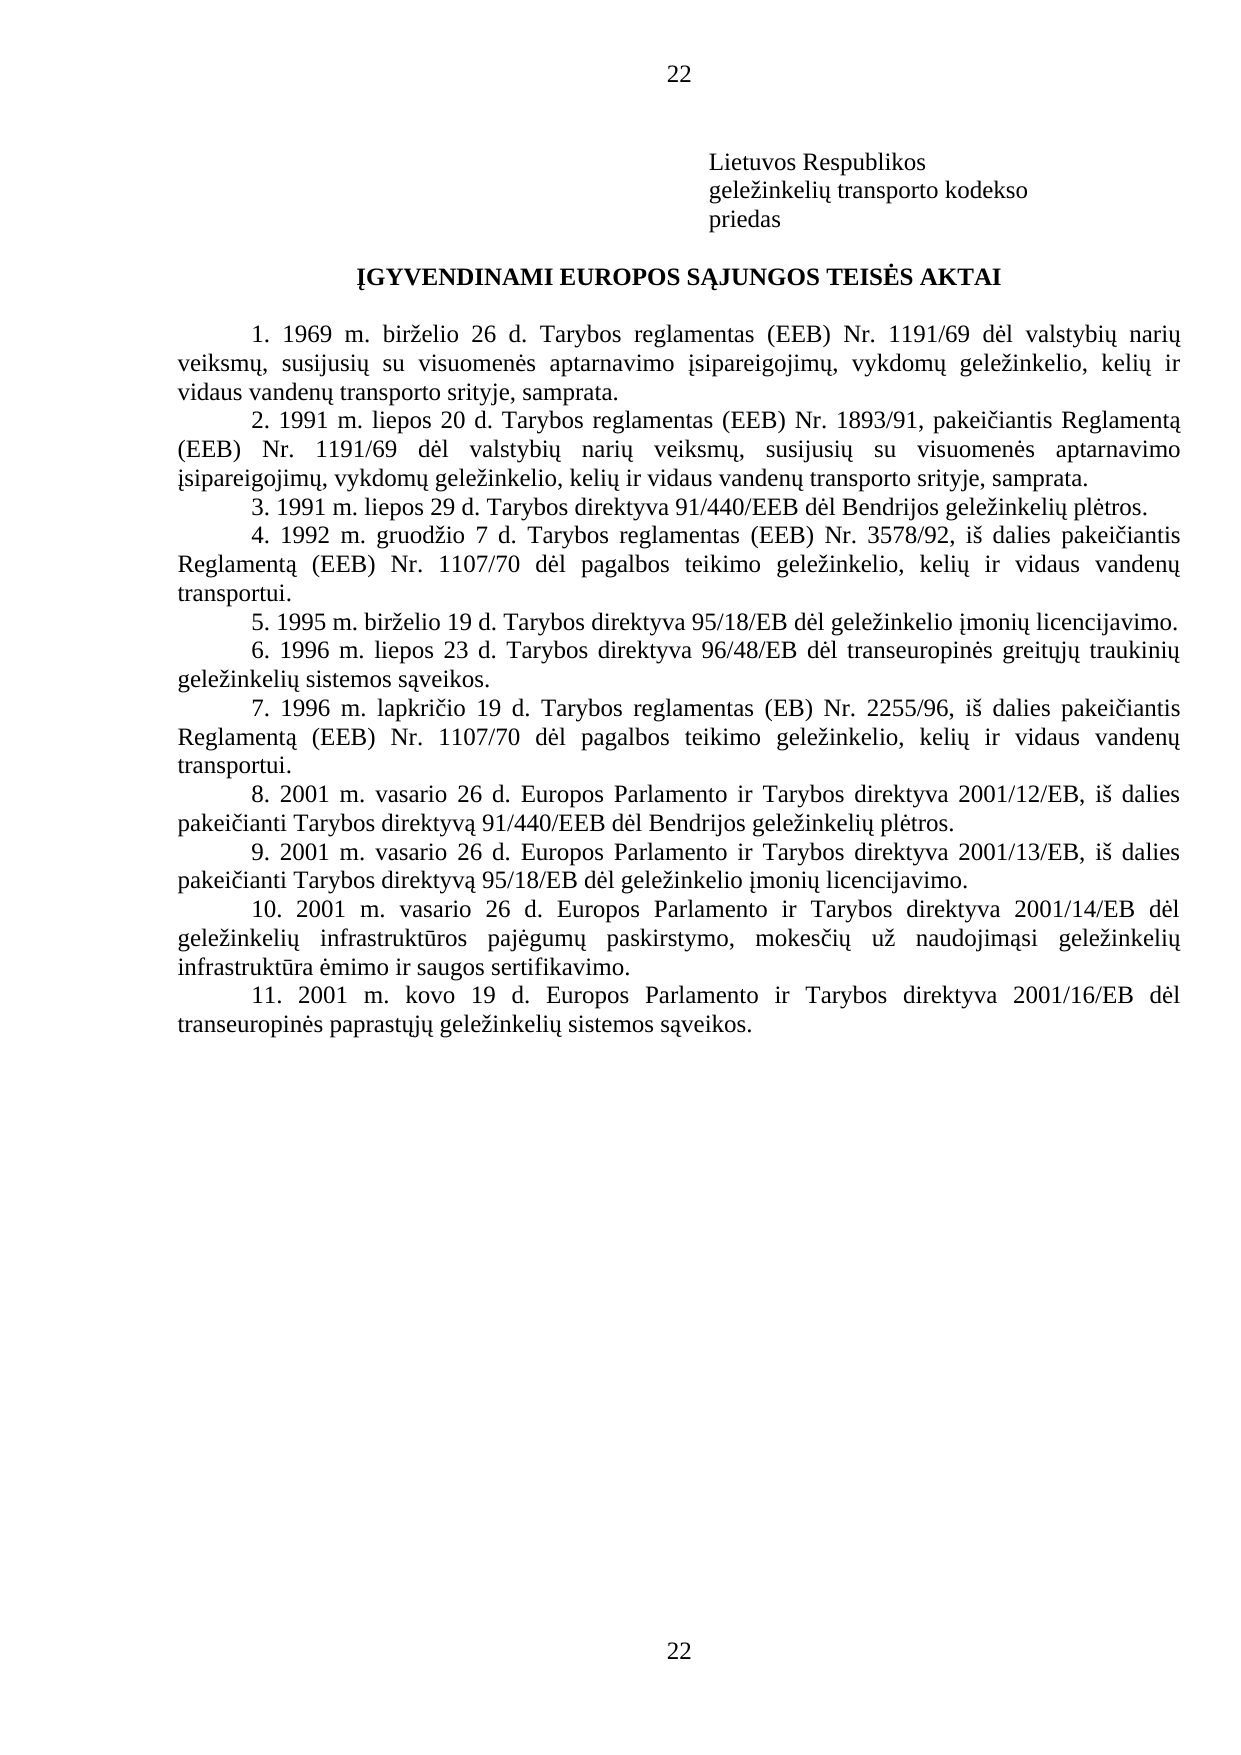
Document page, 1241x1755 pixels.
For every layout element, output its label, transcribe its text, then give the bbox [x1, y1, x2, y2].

text Lietuvos Respublikos [177, 147, 1181, 176]
text 11. 2001 m. kovo 19 d. Europos Parlamento ir Tarybos direktyva 2001/16/EB dėl transeuropinės paprastųjų geležinkelių sistemos sąveikos. [177, 981, 1181, 1038]
text geležinkelių transporto kodekso [177, 176, 1181, 204]
text 6. 1996 m. liepos 23 d. Tarybos direktyva 96/48/EB dėl transeuropinės greitųjų traukinių geležinkelių sistemos sąveikos. [177, 636, 1181, 693]
text 4. 1992 m. gruodžio 7 d. Tarybos reglamentas (EEB) Nr. 3578/92, iš dalies pakeičiantis Reglamentą (EEB) Nr. 1107/70 dėl pagalbos teikimo geležinkelio, kelių ir vidaus vandenų transportui. [177, 521, 1181, 607]
text 3. 1991 m. liepos 29 d. Tarybos direktyva 91/440/EEB dėl Bendrijos geležinkelių plėtros. [177, 492, 1181, 521]
text 5. 1995 m. birželio 19 d. Tarybos direktyva 95/18/EB dėl geležinkelio įmonių licencijavimo. [177, 607, 1181, 636]
text 9. 2001 m. vasario 26 d. Europos Parlamento ir Tarybos direktyva 2001/13/EB, iš dalies pakeičianti Tarybos direktyvą 95/18/EB dėl geležinkelio įmonių licencijavimo. [177, 837, 1181, 894]
text 8. 2001 m. vasario 26 d. Europos Parlamento ir Tarybos direktyva 2001/12/EB, iš dalies pakeičianti Tarybos direktyvą 91/440/EEB dėl Bendrijos geležinkelių plėtros. [177, 779, 1181, 837]
text 10. 2001 m. vasario 26 d. Europos Parlamento ir Tarybos direktyva 2001/14/EB dėl geležinkelių infrastruktūros pajėgumų paskirstymo, mokesčių už naudojimąsi geležinkelių infrastruktūra ėmimo ir saugos sertifikavimo. [177, 894, 1181, 981]
text 2. 1991 m. liepos 20 d. Tarybos reglamentas (EEB) Nr. 1893/91, pakeičiantis Reglamentą (EEB) Nr. 1191/69 dėl valstybių narių veiksmų, susijusių su visuomenės aptarnavimo įsipareigojimų, vykdomų geležinkelio, kelių ir vidaus vandenų transporto srityje, samprata. [177, 406, 1181, 492]
text 7. 1996 m. lapkričio 19 d. Tarybos reglamentas (EB) Nr. 2255/96, iš dalies pakeičiantis Reglamentą (EEB) Nr. 1107/70 dėl pagalbos teikimo geležinkelio, kelių ir vidaus vandenų transportui. [177, 693, 1181, 779]
text ĮGYVENDINAMI EUROPOS SĄJUNGOS TEISĖS AKTAI [177, 262, 1181, 291]
text 1. 1969 m. birželio 26 d. Tarybos reglamentas (EEB) Nr. 1191/69 dėl valstybių narių veiksmų, susijusių su visuomenės aptarnavimo įsipareigojimų, vykdomų geležinkelio, kelių ir vidaus vandenų transporto srityje, samprata. [177, 319, 1181, 406]
text priedas [177, 204, 1181, 233]
